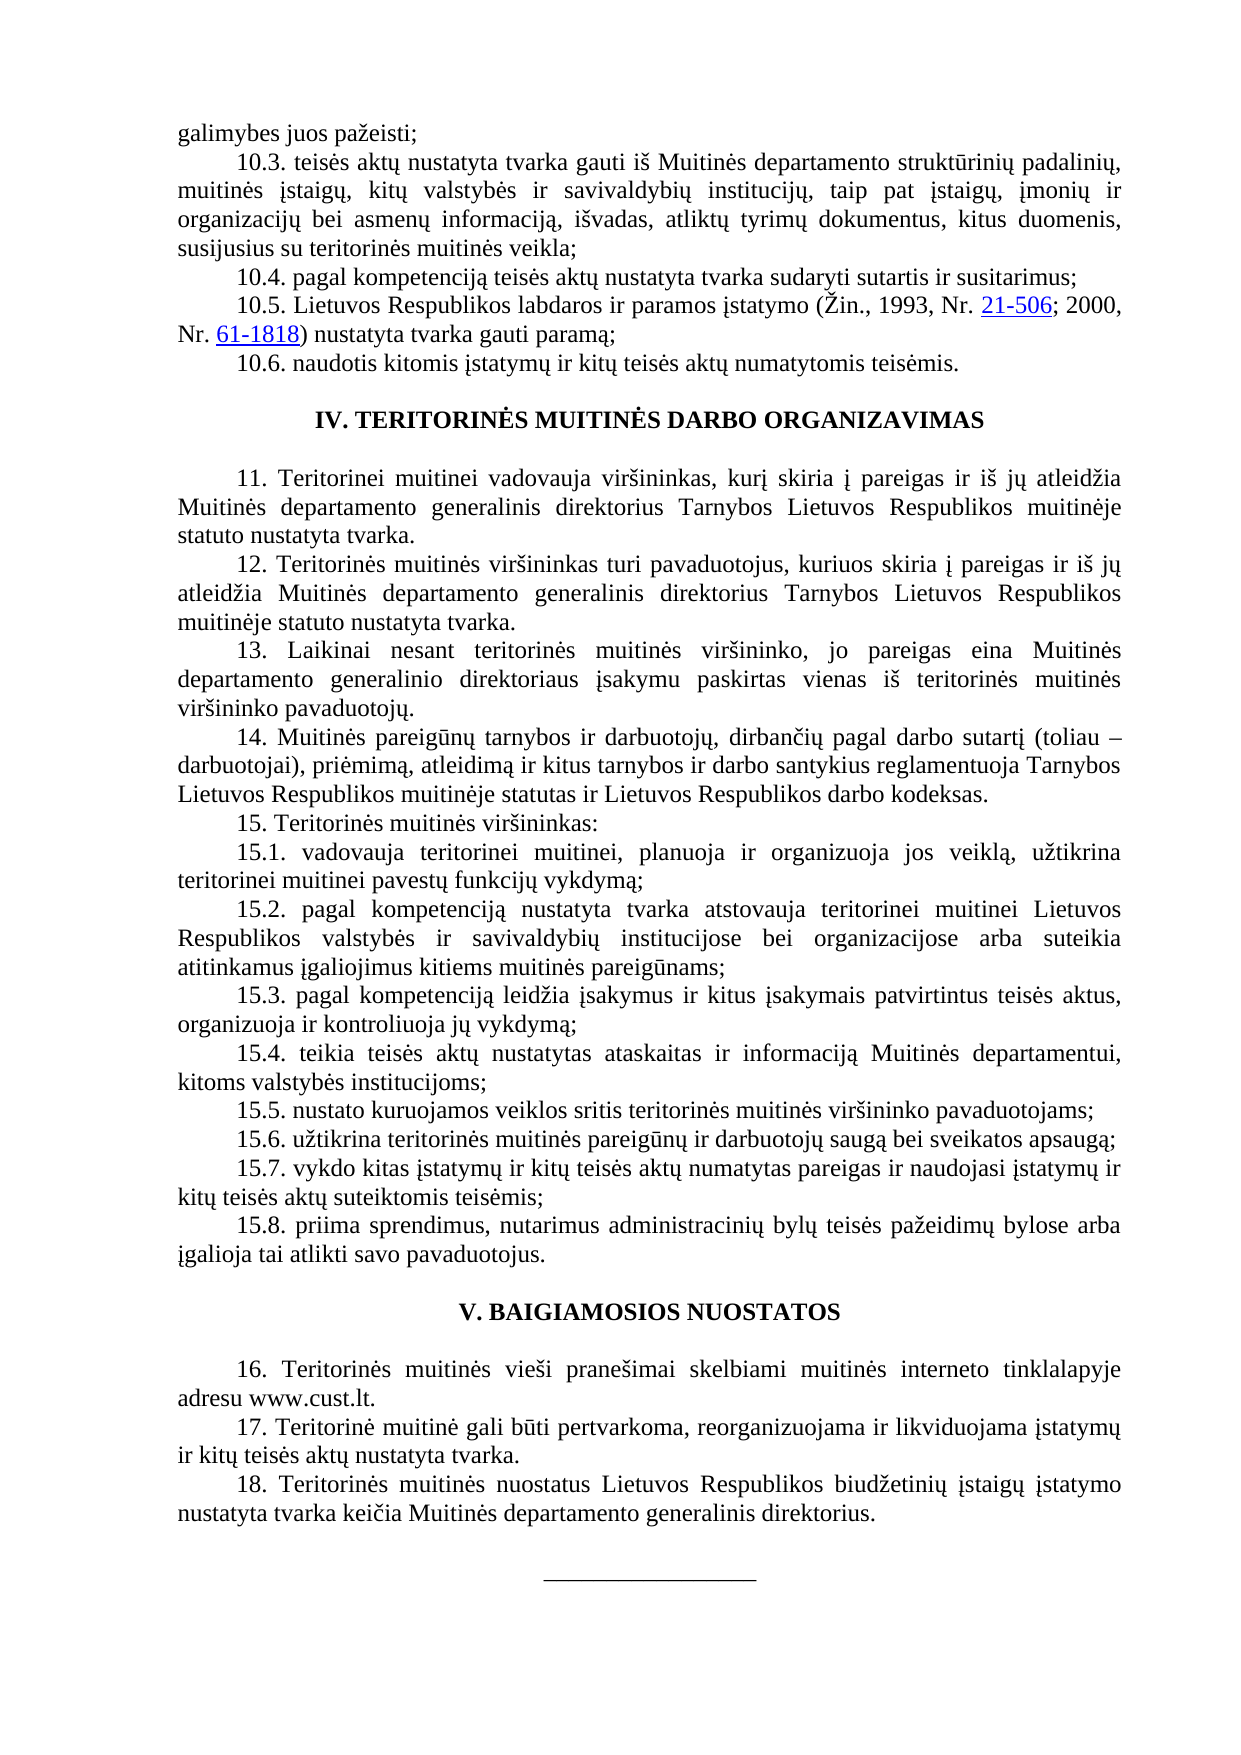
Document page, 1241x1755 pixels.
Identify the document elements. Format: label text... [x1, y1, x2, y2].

text 10.5. Lietuvos Respublikos labdaros ir paramos įstatymo (Žin., 1993, Nr. 21-506; 2000, Nr. 61-1818) nustatyta tvarka gauti paramą; [177, 291, 1122, 348]
text 15.8. priima sprendimus, nutarimus administracinių bylų teisės pažeidimų bylose arba įgalioja tai atlikti savo pavaduotojus. [177, 1211, 1122, 1268]
text V. BAIGIAMOSIOS NUOSTATOS [177, 1297, 1122, 1326]
text 15. Teritorinės muitinės viršininkas: [177, 808, 1122, 837]
text 15.6. užtikrina teritorinės muitinės pareigūnų ir darbuotojų saugą bei sveikatos apsaugą; [177, 1124, 1122, 1153]
text 16. Teritorinės muitinės vieši pranešimai skelbiami muitinės interneto tinklalapyje adresu www.cust.lt. [177, 1354, 1122, 1412]
text 15.3. pagal kompetenciją leidžia įsakymus ir kitus įsakymais patvirtintus teisės aktus, organizuoja ir kontroliuoja jų vykdymą; [177, 981, 1122, 1038]
text 13. Laikinai nesant teritorinės muitinės viršininko, jo pareigas eina Muitinės departamento generalinio direktoriaus įsakymu paskirtas vienas iš teritorinės muitinės viršininko pavaduotojų. [177, 636, 1122, 722]
text 11. Teritorinei muitinei vadovauja viršininkas, kurį skiria į pareigas ir iš jų atleidžia Muitinės departamento generalinis direktorius Tarnybos Lietuvos Respublikos muitinėje statuto nustatyta tvarka. [177, 463, 1122, 549]
text 15.7. vykdo kitas įstatymų ir kitų teisės aktų numatytas pareigas ir naudojasi įstatymų ir kitų teisės aktų suteiktomis teisėmis; [177, 1153, 1122, 1211]
text 10.6. naudotis kitomis įstatymų ir kitų teisės aktų numatytomis teisėmis. [177, 348, 1122, 377]
text 12. Teritorinės muitinės viršininkas turi pavaduotojus, kuriuos skiria į pareigas ir iš jų atleidžia Muitinės departamento generalinis direktorius Tarnybos Lietuvos Respublikos muitinėje statuto nustatyta tvarka. [177, 549, 1122, 636]
text 10.4. pagal kompetenciją teisės aktų nustatyta tvarka sudaryti sutartis ir susitarimus; [177, 262, 1122, 291]
text 17. Teritorinė muitinė gali būti pertvarkoma, reorganizuojama ir likviduojama įstatymų ir kitų teisės aktų nustatyta tvarka. [177, 1412, 1122, 1469]
text 18. Teritorinės muitinės nuostatus Lietuvos Respublikos biudžetinių įstaigų įstatymo nustatyta tvarka keičia Muitinės departamento generalinis direktorius. [177, 1469, 1122, 1527]
text 15.1. vadovauja teritorinei muitinei, planuoja ir organizuoja jos veiklą, užtikrina teritorinei muitinei pavestų funkcijų vykdymą; [177, 837, 1122, 894]
text _________________ [177, 1556, 1122, 1584]
text 14. Muitinės pareigūnų tarnybos ir darbuotojų, dirbančių pagal darbo sutartį (toliau – darbuotojai), priėmimą, atleidimą ir kitus tarnybos ir darbo santykius reglamentuoja Tarnybos Lietuvos Respublikos muitinėje statutas ir Lietuvos Respublikos darbo kodeksas. [177, 722, 1122, 808]
text 15.5. nustato kuruojamos veiklos sritis teritorinės muitinės viršininko pavaduotojams; [177, 1096, 1122, 1124]
text 10.3. teisės aktų nustatyta tvarka gauti iš Muitinės departamento struktūrinių padalinių, muitinės įstaigų, kitų valstybės ir savivaldybių institucijų, taip pat įstaigų, įmonių ir organizacijų bei asmenų informaciją, išvadas, atliktų tyrimų dokumentus, kitus duomenis, susijusius su teritorinės muitinės veikla; [177, 147, 1122, 262]
text 15.2. pagal kompetenciją nustatyta tvarka atstovauja teritorinei muitinei Lietuvos Respublikos valstybės ir savivaldybių institucijose bei organizacijose arba suteikia atitinkamus įgaliojimus kitiems muitinės pareigūnams; [177, 894, 1122, 981]
text galimybes juos pažeisti; [177, 118, 1122, 147]
text 15.4. teikia teisės aktų nustatytas ataskaitas ir informaciją Muitinės departamentui, kitoms valstybės institucijoms; [177, 1038, 1122, 1096]
text IV. TERITORINĖS MUITINĖS DARBO ORGANIZAVIMAS [177, 406, 1122, 434]
